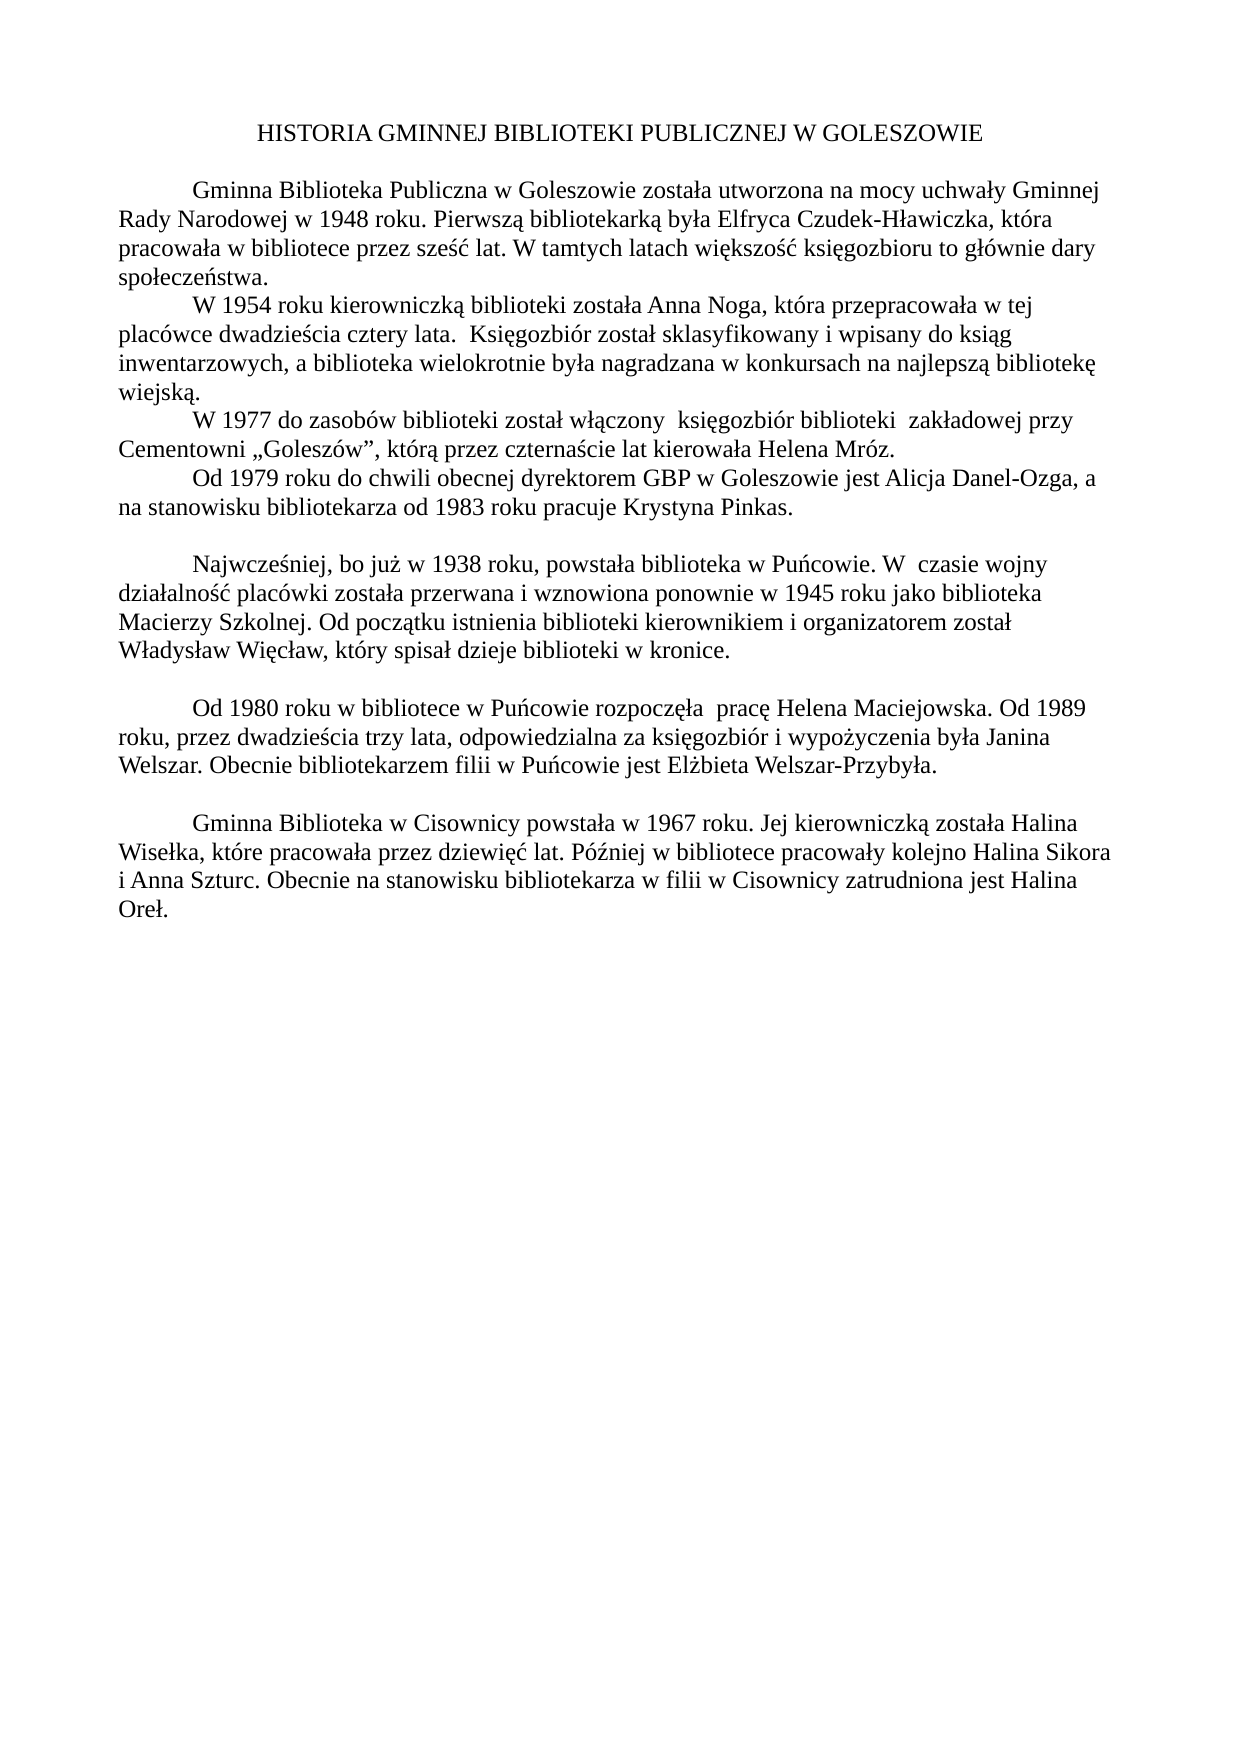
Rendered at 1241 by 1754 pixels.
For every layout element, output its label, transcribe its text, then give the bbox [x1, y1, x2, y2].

text Najwcześniej, bo już w 1938 roku, powstała biblioteka w Puńcowie. W czasie wojny działalność placówki została przerwana i wznowiona ponownie w 1945 roku jako biblioteka Macierzy Szkolnej. Od początku istnienia biblioteki kierownikiem i organizatorem został Władysław Więcław, który spisał dzieje biblioteki w kronice. [118, 549, 1122, 664]
text Gminna Biblioteka Publiczna w Goleszowie została utworzona na mocy uchwały Gminnej Rady Narodowej w 1948 roku. Pierwszą bibliotekarką była Elfryca Czudek-Hławiczka, która pracowała w bibliotece przez sześć lat. W tamtych latach większość księgozbioru to głównie dary społeczeństwa. [118, 176, 1122, 291]
text W 1954 roku kierowniczką biblioteki została Anna Noga, która przepracowała w tej placówce dwadzieścia cztery lata. Księgozbiór został sklasyfikowany i wpisany do ksiąg inwentarzowych, a biblioteka wielokrotnie była nagradzana w konkursach na najlepszą bibliotekę wiejską. [118, 291, 1122, 406]
text Od 1980 roku w bibliotece w Puńcowie rozpoczęła pracę Helena Maciejowska. Od 1989 roku, przez dwadzieścia trzy lata, odpowiedzialna za księgozbiór i wypożyczenia była Janina Welszar. Obecnie bibliotekarzem filii w Puńcowie jest Elżbieta Welszar-Przybyła. [118, 693, 1122, 779]
text Od 1979 roku do chwili obecnej dyrektorem GBP w Goleszowie jest Alicja Danel-Ozga, a na stanowisku bibliotekarza od 1983 roku pracuje Krystyna Pinkas. [118, 463, 1122, 521]
text HISTORIA GMINNEJ BIBLIOTEKI PUBLICZNEJ W GOLESZOWIE [118, 118, 1122, 147]
text W 1977 do zasobów biblioteki został włączony księgozbiór biblioteki zakładowej przy Cementowni „Goleszów”, którą przez czternaście lat kierowała Helena Mróz. [118, 406, 1122, 463]
text Gminna Biblioteka w Cisownicy powstała w 1967 roku. Jej kierowniczką została Halina Wisełka, które pracowała przez dziewięć lat. Później w bibliotece pracowały kolejno Halina Sikora i Anna Szturc. Obecnie na stanowisku bibliotekarza w filii w Cisownicy zatrudniona jest Halina Oreł. [118, 808, 1122, 923]
